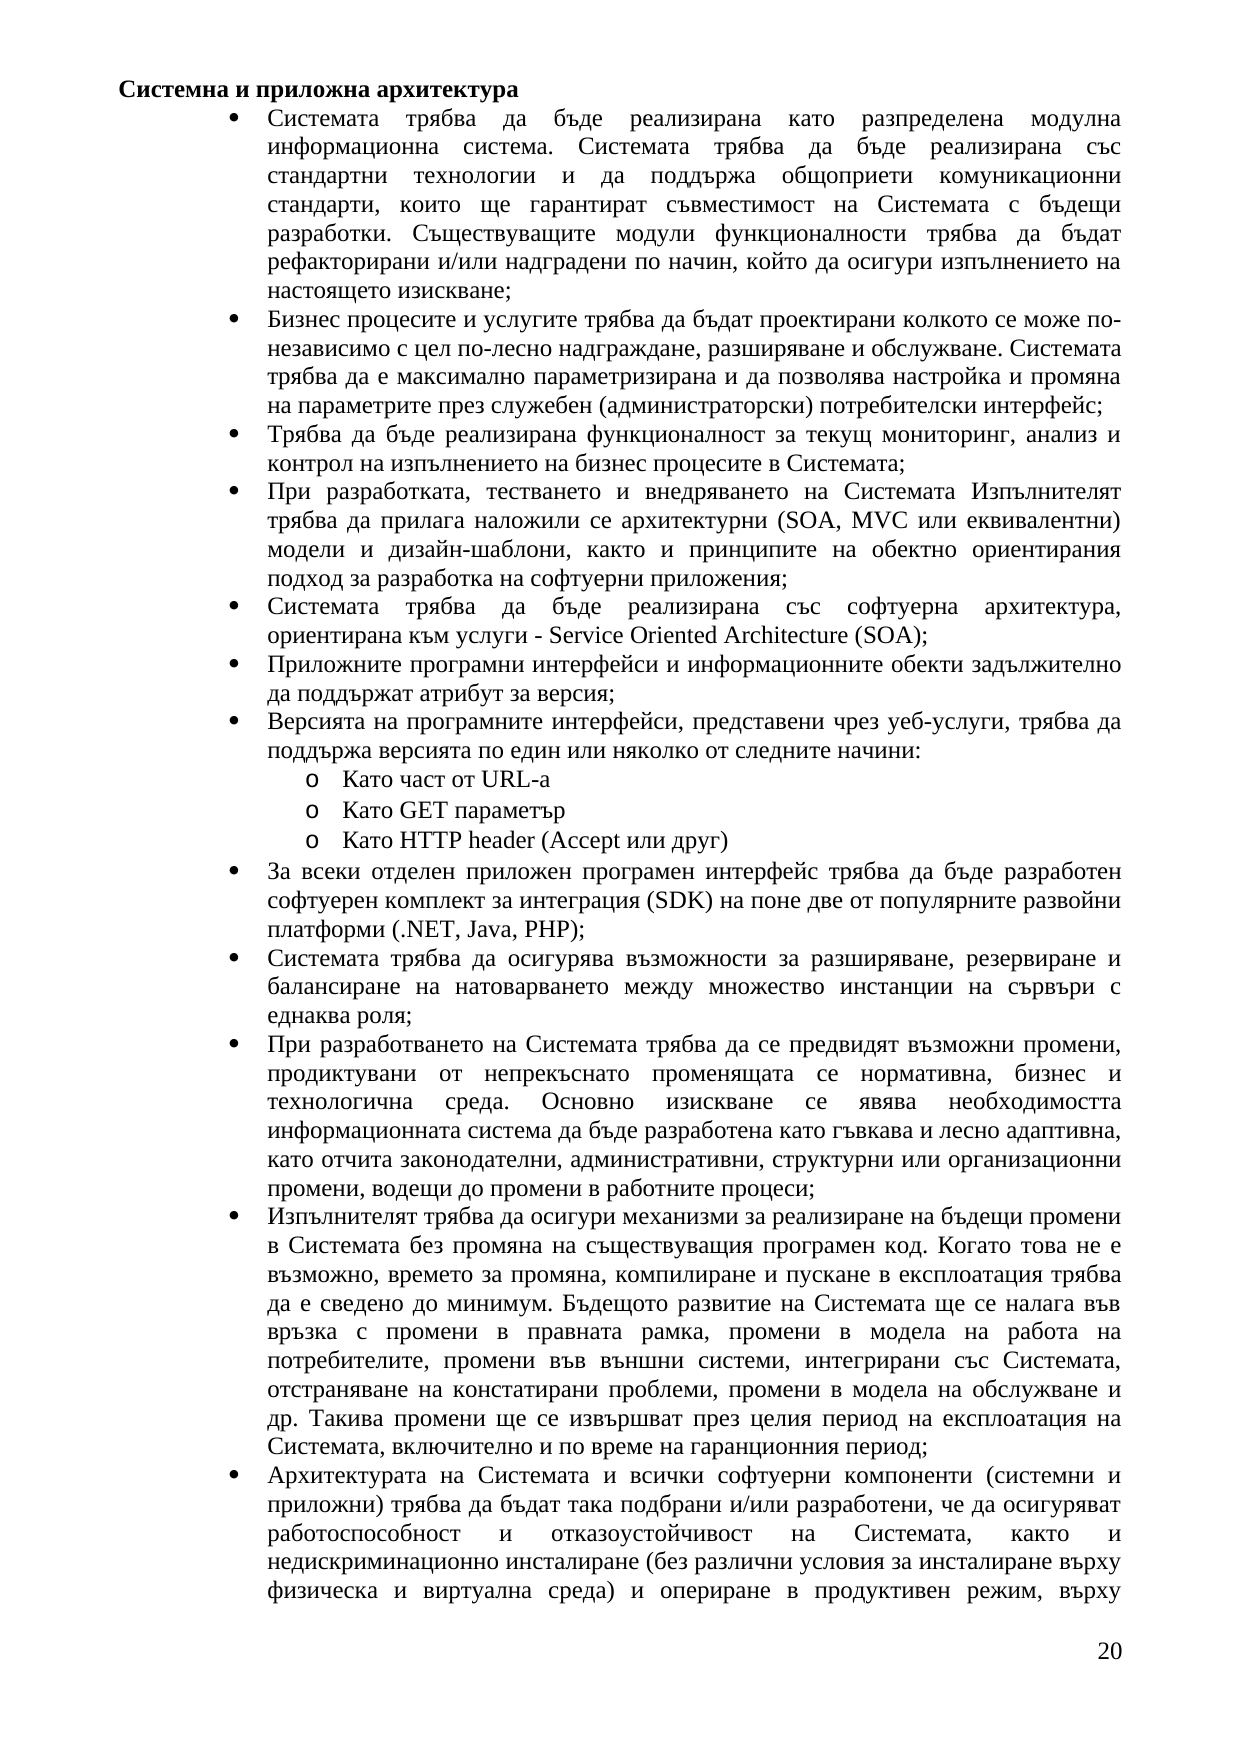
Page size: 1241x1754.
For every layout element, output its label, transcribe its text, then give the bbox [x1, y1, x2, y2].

subtitle Системна и приложна архитектура [118, 74, 1122, 103]
list Версията на програмните интерфейси, представени чрез уеб-услуги, трябва да поддържа версията по един или няколко от следните начини: [229, 706, 1122, 764]
list Като част от URL-а [304, 764, 1122, 795]
list Системата трябва да бъде реализирана със софтуерна архитектура, ориентирана към услуги - Service Oriented Architecture (SOA); [229, 591, 1122, 649]
list При разработването на Системата трябва да се предвидят възможни промени, продиктувани от непрекъснато променящата се нормативна, бизнес и технологична среда. Основно изискване се явява необходимостта информационната система да бъде разработена като гъвкава и лесно адаптивна, като отчита законодателни, административни, структурни или организационни промени, водещи до промени в работните процеси; [229, 1029, 1122, 1201]
list Приложните програмни интерфейси и информационните обекти задължително да поддържат атрибут за версия; [229, 649, 1122, 706]
list Бизнес процесите и услугите трябва да бъдат проектирани колкото се може по-независимо с цел по-лесно надграждане, разширяване и обслужване. Системата трябва да е максимално параметризирана и да позволява настройка и промяна на параметрите през служебен (администраторски) потребителски интерфейс; [229, 304, 1122, 419]
list Трябва да бъде реализирана функционалност за текущ мониторинг, анализ и контрол на изпълнението на бизнес процесите в Системата; [229, 419, 1122, 476]
list Системата трябва да осигурява възможности за разширяване, резервиране и балансиране на натоварването между множество инстанции на сървъри с еднаква роля; [229, 943, 1122, 1029]
list За всеки отделен приложен програмен интерфейс трябва да бъде разработен софтуерен комплект за интеграция (SDK) на поне две от популярните развойни платформи (.NET, Java, PHP); [229, 856, 1122, 943]
list Архитектурата на Системата и всички софтуерни компоненти (системни и приложни) трябва да бъдат така подбрани и/или разработени, че да осигуряват работоспособност и отказоустойчивост на Системата, както и недискриминационно инсталиране (без различни условия за инсталиране върху физическа и виртуална среда) и опериране в продуктивен режим, върху [229, 1460, 1122, 1604]
list Изпълнителят трябва да осигури механизми за реализиране на бъдещи промени в Системата без промяна на съществуващия програмен код. Когато това не е възможно, времето за промяна, компилиране и пускане в експлоатация трябва да е сведено до минимум. Бъдещото развитие на Системата ще се налага във връзка с промени в правната рамка, промени в модела на работа на потребителите, промени във външни системи, интегрирани със Системата, отстраняване на констатирани проблеми, промени в модела на обслужване и др. Такива промени ще се извършват през целия период на експлоатация на Системата, включително и по време на гаранционния период; [229, 1201, 1122, 1460]
list Като HTTP header (Accept или друг) [304, 826, 1122, 856]
list Като GET параметър [304, 795, 1122, 826]
list При разработката, тестването и внедряването на Системата Изпълнителят трябва да прилага наложили се архитектурни (SOA, MVC или еквивалентни) модели и дизайн-шаблони, както и принципите на обектно ориентирания подход за разработка на софтуерни приложения; [229, 476, 1122, 591]
list Системата трябва да бъде реализирана като разпределена модулна информационна система. Системата трябва да бъде реализирана със стандартни технологии и да поддържа общоприети комуникационни стандарти, които ще гарантират съвместимост на Системата с бъдещи разработки. Съществуващите модули функционалности трябва да бъдат рефакторирани и/или надградени по начин, който да осигури изпълнението на настоящето изискване; [229, 103, 1122, 304]
